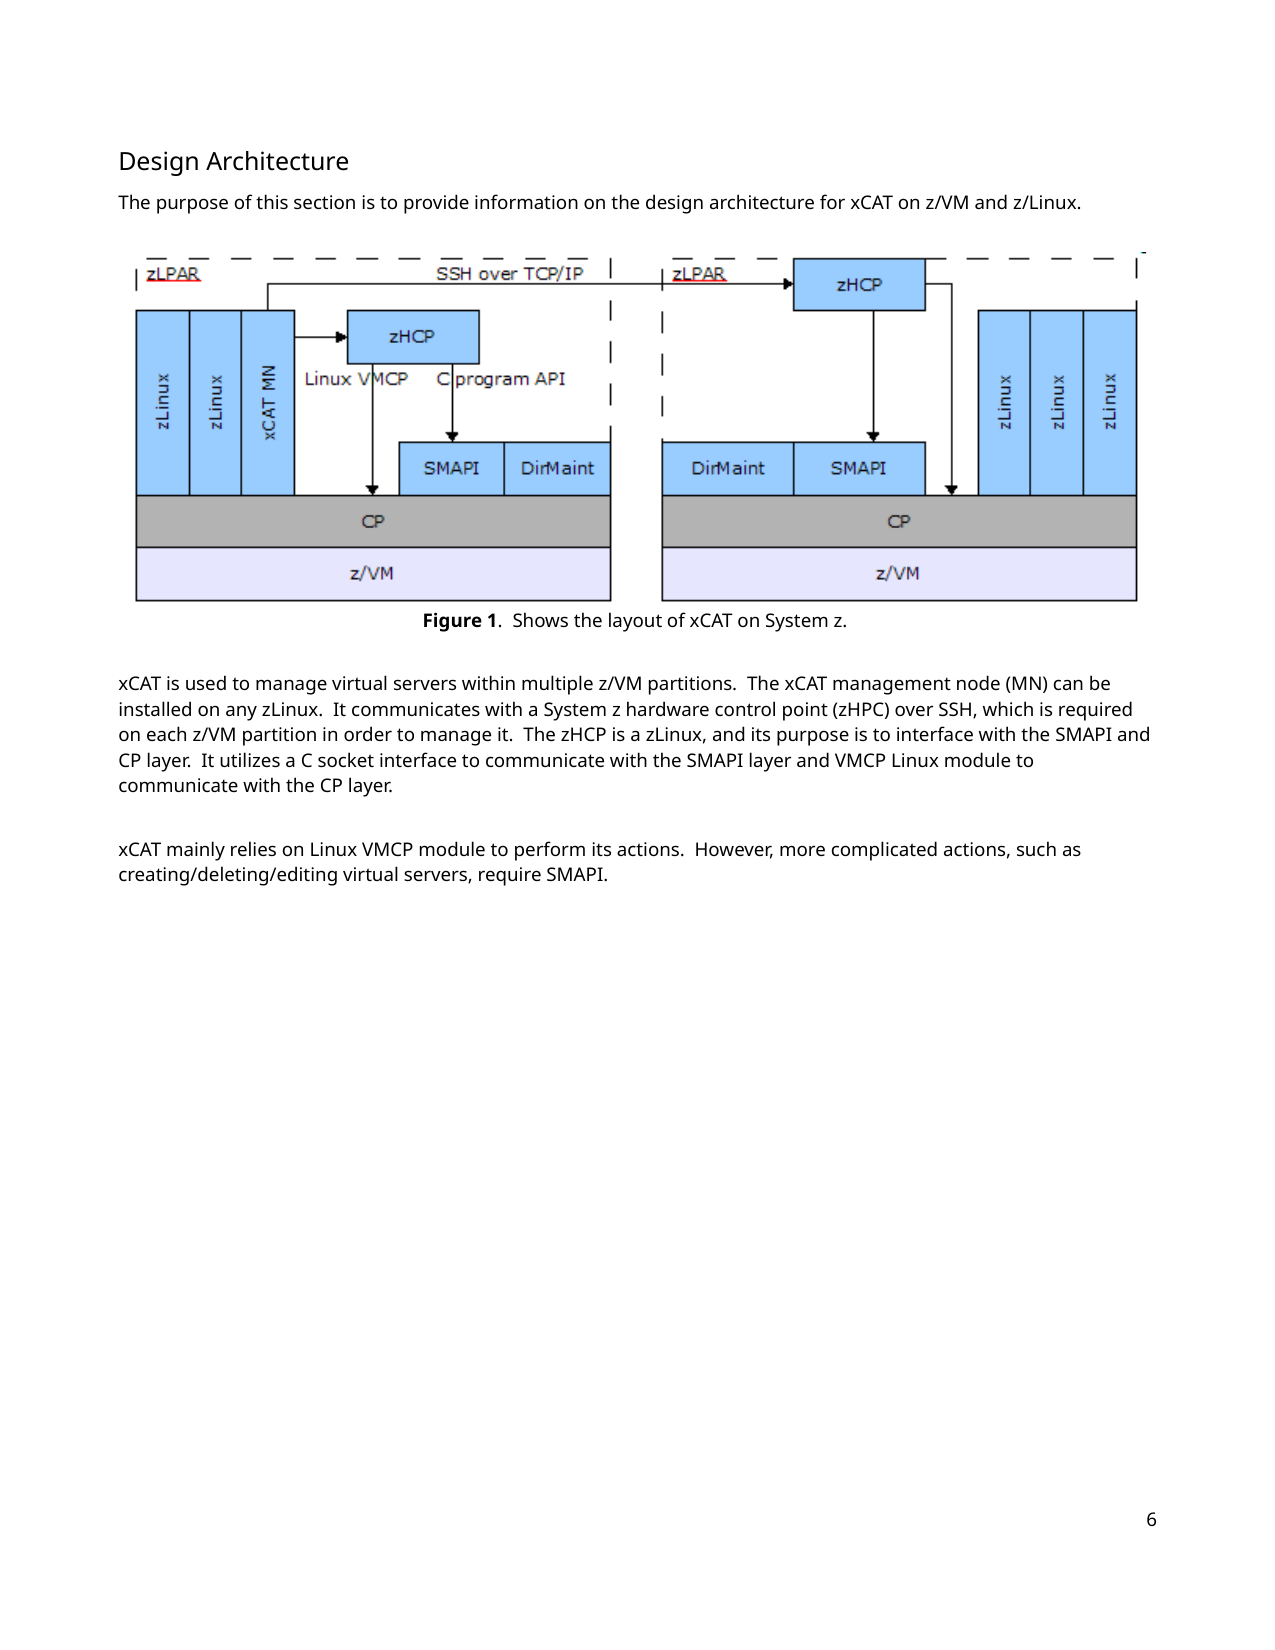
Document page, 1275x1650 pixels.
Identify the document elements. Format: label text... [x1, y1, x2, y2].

picture [128, 252, 1147, 608]
text Figure 1. Shows the layout of xCAT on System z. [118, 253, 1157, 633]
text xCAT mainly relies on Linux VMCP module to perform its actions. However, more complicated actions, such as creating/deleting/editing virtual servers, require SMAPI. [118, 836, 1157, 887]
text xCAT is used to manage virtual servers within multiple z/VM partitions. The xCAT management node (MN) can be installed on any zLinux. It communicates with a System z hardware control point (zHPC) over SSH, which is required on each z/VM partition in order to manage it. The zHCP is a zLinux, and its purpose is to interface with the SMAPI and CP layer. It utilizes a C socket interface to communicate with the SMAPI layer and VMCP Linux module to communicate with the CP layer. [118, 671, 1157, 798]
text The purpose of this section is to provide information on the design architecture for xCAT on z/VM and z/Linux. [118, 190, 1157, 215]
subtitle Design Architecture [118, 143, 1157, 177]
